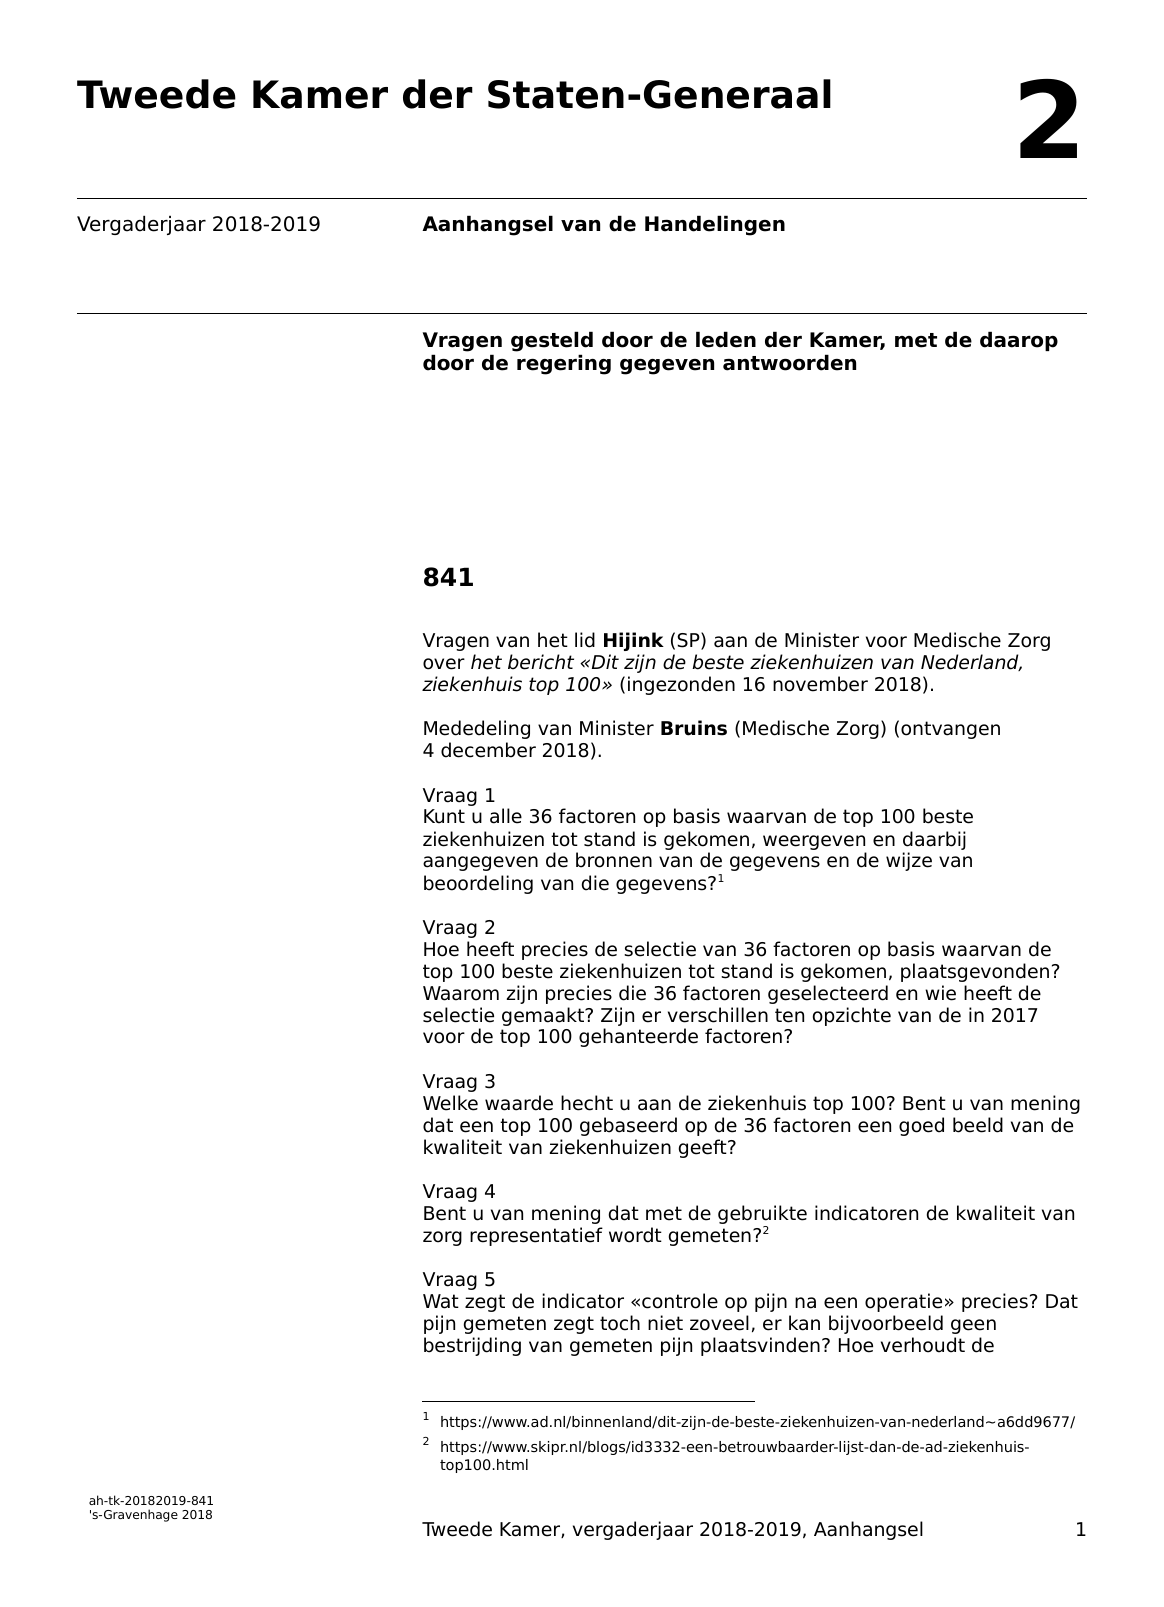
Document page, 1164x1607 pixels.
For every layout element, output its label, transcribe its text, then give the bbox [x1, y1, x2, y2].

text https://www.ad.nl/binnenland/dit-zijn-de-beste-ziekenhuizen-van-nederland~a6dd9677/ [422, 1410, 1087, 1432]
text https://www.skipr.nl/blogs/id3332-een-betrouwbaarder-lijst-dan-de-ad-ziekenhuis-top100.html [422, 1435, 1087, 1474]
text Hoe heeft precies de selectie van 36 factoren op basis waarvan de top 100 beste ziekenhuizen tot stand is gekomen, plaatsgevonden? Waarom zijn precies die 36 factoren geselecteerd en wie heeft de selectie gemaakt? Zijn er verschillen ten opzichte van de in 2017 voor de top 100 gehanteerde factoren? [422, 938, 1087, 1048]
table_header 2 [886, 59, 1087, 198]
text Vraag 3 [422, 1071, 1087, 1093]
table_cell Aanhangsel van de Handelingen [422, 199, 1087, 313]
text Vraag 5 [422, 1269, 1087, 1291]
table_cell [77, 314, 422, 375]
text ah-tk-20182019-841 [88, 1494, 323, 1508]
table_header Tweede Kamer der Staten-Generaal [77, 59, 886, 198]
text Vragen van het lid Hijink (SP) aan de Minister voor Medische Zorg over het bericht «Dit zijn de beste ziekenhuizen van Nederland, ziekenhuis top 100» (ingezonden 16 november 2018). [422, 630, 1087, 696]
text Wat zegt de indicator «controle op pijn na een operatie» precies? Dat pijn gemeten zegt toch niet zoveel, er kan bijvoorbeeld geen bestrijding van gemeten pijn plaatsvinden? Hoe verhoudt de [422, 1291, 1087, 1357]
text Welke waarde hecht u aan de ziekenhuis top 100? Bent u van mening dat een top 100 gebaseerd op de 36 factoren een goed beeld van de kwaliteit van ziekenhuizen geeft? [422, 1093, 1087, 1158]
text Vraag 2 [422, 917, 1087, 938]
text Bent u van mening dat met de gebruikte indicatoren de kwaliteit van zorg representatief wordt gemeten? [422, 1203, 1087, 1247]
table_cell Vragen gesteld door de leden der Kamer, met de daarop door de regering gegeven antwoorden [422, 314, 1087, 375]
text 841 [422, 563, 1087, 592]
table_cell Vergaderjaar 2018-2019 [77, 199, 422, 313]
text Vraag 4 [422, 1181, 1087, 1203]
text Kunt u alle 36 factoren op basis waarvan de top 100 beste ziekenhuizen tot stand is gekomen, weergeven en daarbij aangegeven de bronnen van de gegevens en de wijze van beoordeling van die gegevens? [422, 806, 1087, 894]
text Vraag 1 [422, 784, 1087, 806]
text Mededeling van Minister Bruins (Medische Zorg) (ontvangen 4 december 2018). [422, 718, 1087, 762]
text 's-Gravenhage 2018 [88, 1508, 323, 1522]
